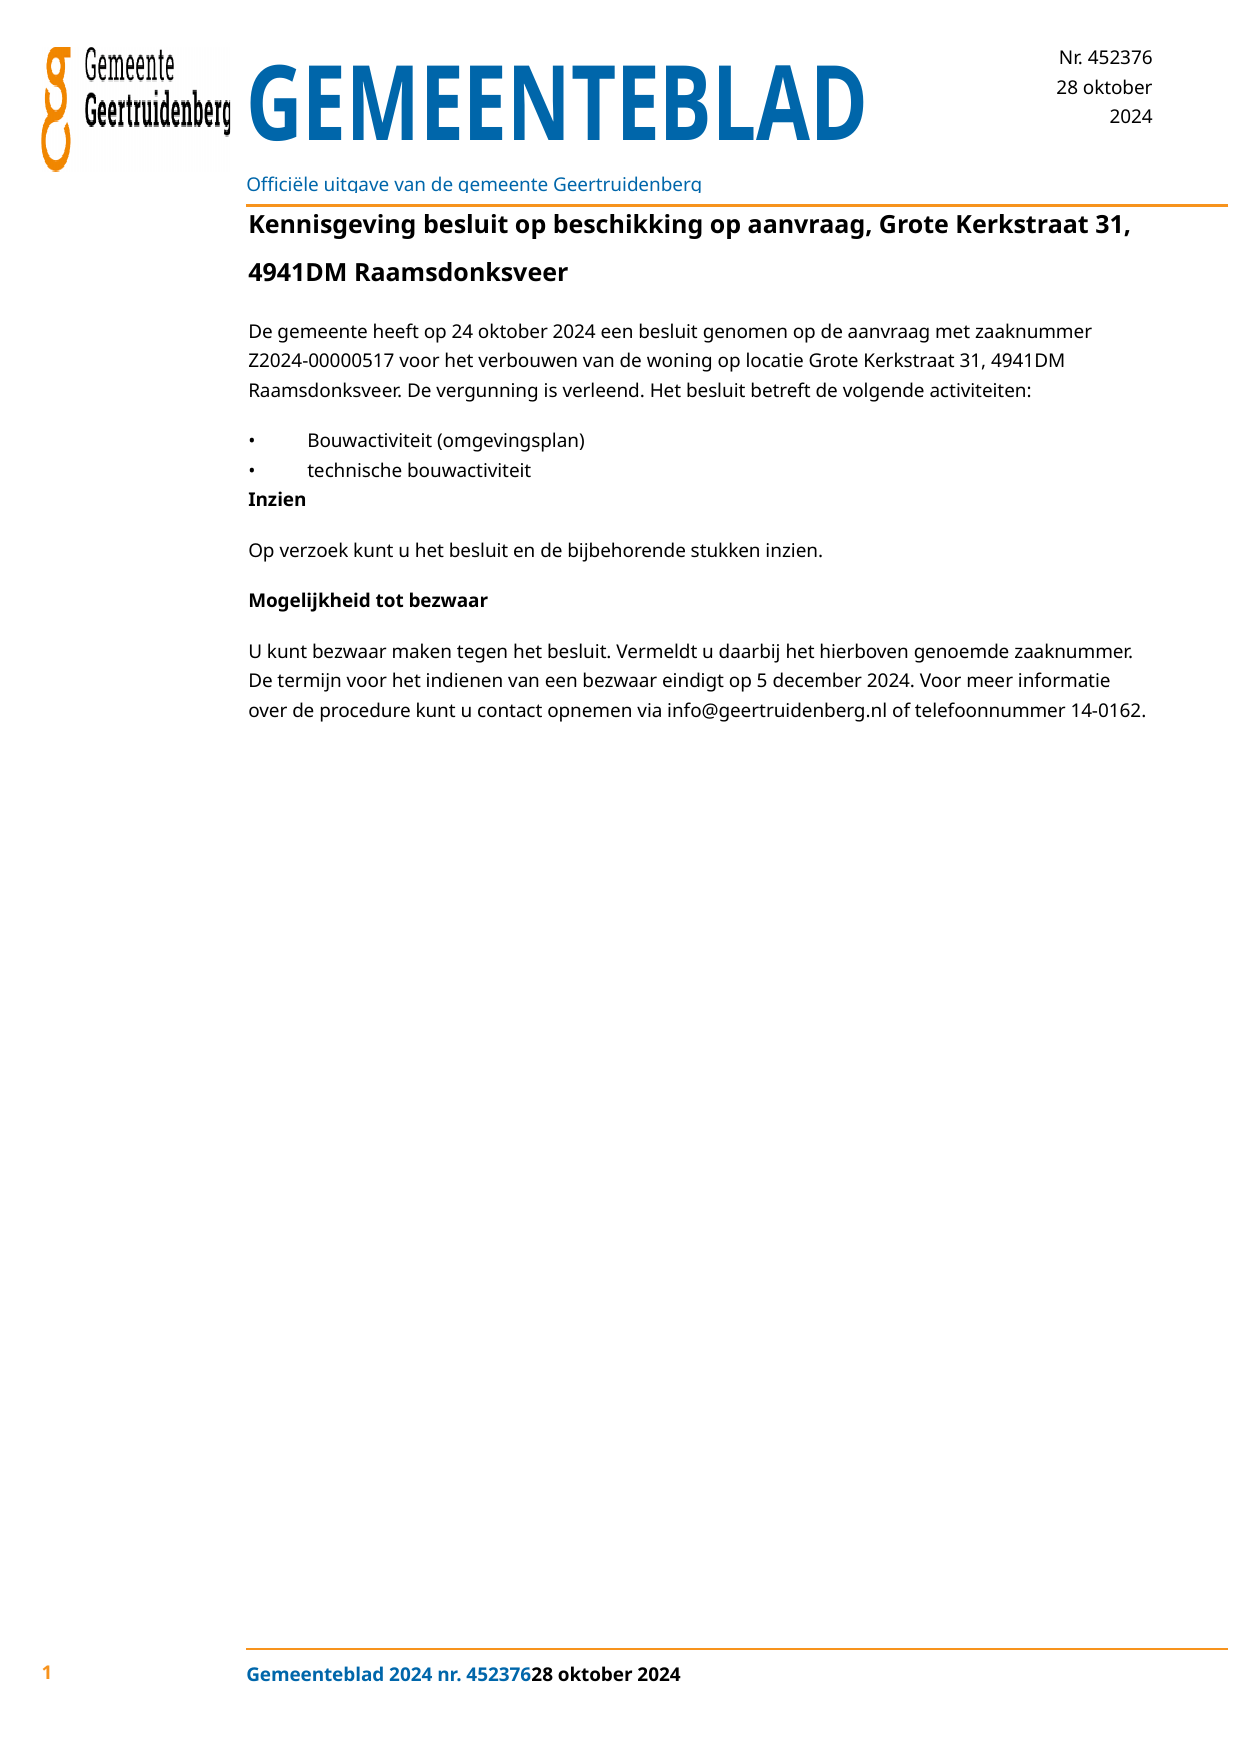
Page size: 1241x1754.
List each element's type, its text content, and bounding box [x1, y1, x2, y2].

picture [41, 47, 231, 172]
list Bouwactiviteit (omgevingsplan) [248, 427, 1152, 453]
text Inzien [248, 487, 1152, 512]
text Mogelijkheid tot bezwaar [248, 587, 1152, 613]
list technische bouwactiviteit [248, 457, 1152, 483]
text Op verzoek kunt u het besluit en de bijbehorende stukken inzien. [248, 537, 1152, 563]
text De gemeente heeft op 24 oktober 2024 een besluit genomen op de aanvraag met zaaknummer Z2024-00000517 voor het verbouwen van de woning op locatie Grote Kerkstraat 31, 4941DM Raamsdonksveer. De vergunning is verleend. Het besluit betreft de volgende activiteiten: [248, 318, 1152, 403]
text Kennisgeving besluit op beschikking op aanvraag, Grote Kerkstraat 31, 4941DM Raamsdonksveer [248, 207, 1152, 288]
text U kunt bezwaar maken tegen het besluit. Vermeldt u daarbij het hierboven genoemde zaaknummer. De termijn voor het indienen van een bezwaar eindigt op 5 december 2024. Voor meer informatie over de procedure kunt u contact opnemen via info@geertruidenberg.nl of telefoonnummer 14-0162. [248, 638, 1152, 723]
